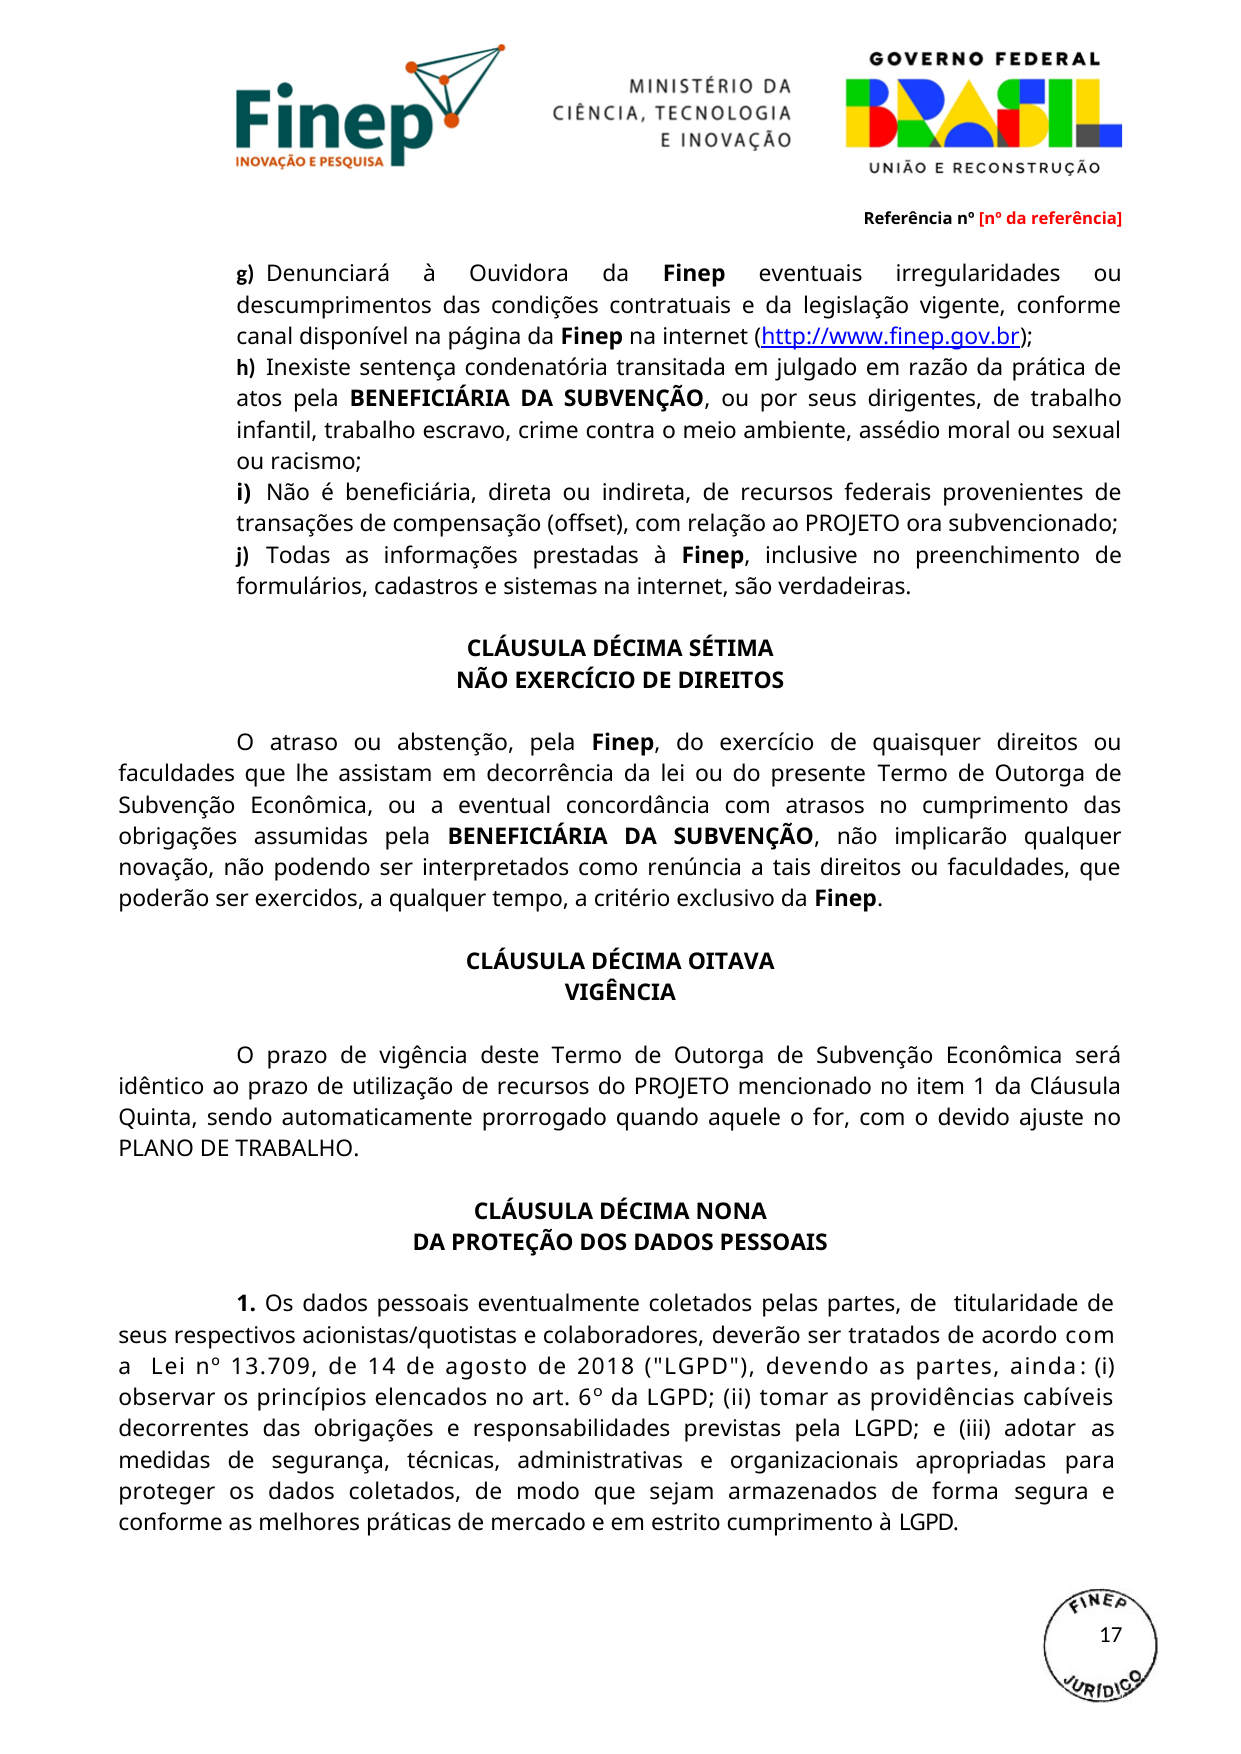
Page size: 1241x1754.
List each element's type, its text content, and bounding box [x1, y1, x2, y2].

list Denunciará à Ouvidora da Finep eventuais irregularidades ou descumprimentos das condições contratuais e da legislação vigente, conforme canal disponível na página da Finep na internet (http://www.finep.gov.br); [236, 257, 1122, 351]
text DA PROTEÇÃO DOS DADOS PESSOAIS [118, 1226, 1122, 1257]
subtitle CLÁUSULA DÉCIMA OITAVA [118, 945, 1122, 976]
text O prazo de vigência deste Termo de Outorga de Subvenção Econômica será idêntico ao prazo de utilização de recursos do PROJETO mencionado no item 1 da Cláusula Quinta, sendo automaticamente prorrogado quando aquele o for, com o devido ajuste no PLANO DE TRABALHO. [118, 1039, 1122, 1164]
list Todas as informações prestadas à Finep, inclusive no preenchimento de formulários, cadastros e sistemas na internet, são verdadeiras. [236, 539, 1122, 601]
subtitle CLÁUSULA DÉCIMA SÉTIMA [118, 632, 1122, 664]
list Não é beneficiária, direta ou indireta, de recursos federais provenientes de transações de compensação (offset), com relação ao PROJETO ora subvencionado; [236, 476, 1122, 539]
subtitle VIGÊNCIA [118, 976, 1122, 1007]
text O atraso ou abstenção, pela Finep, do exercício de quaisquer direitos ou faculdades que lhe assistam em decorrência da lei ou do presente Termo de Outorga de Subvenção Econômica, ou a eventual concordância com atrasos no cumprimento das obrigações assumidas pela BENEFICIÁRIA DA SUBVENÇÃO, não implicarão qualquer novação, não podendo ser interpretados como renúncia a tais direitos ou faculdades, que poderão ser exercidos, a qualquer tempo, a critério exclusivo da Finep. [118, 726, 1122, 914]
text 1. Os dados pessoais eventualmente coletados pelas partes, de titularidade de seus respectivos acionistas/quotistas e colaboradores, deverão ser tratados de acordo com a Lei nº 13.709, de 14 de agosto de 2018 ("LGPD"), devendo as partes, ainda: (i) observar os princípios elencados no art. 6o da LGPD; (ii) tomar as providências cabíveis decorrentes das obrigações e responsabilidades previstas pela LGPD; e (iii) adotar as medidas de segurança, técnicas, administrativas e organizacionais apropriadas para proteger os dados coletados, de modo que sejam armazenados de forma segura e conforme as melhores práticas de mercado e em estrito cumprimento à LGPD. [118, 1287, 1114, 1537]
subtitle NÃO EXERCÍCIO DE DIREITOS [118, 664, 1122, 695]
text CLÁUSULA DÉCIMA NONA [118, 1195, 1122, 1226]
list Inexiste sentença condenatória transitada em julgado em razão da prática de atos pela BENEFICIÁRIA DA SUBVENÇÃO, ou por seus dirigentes, de trabalho infantil, trabalho escravo, crime contra o meio ambiente, assédio moral ou sexual ou racismo; [236, 351, 1122, 476]
